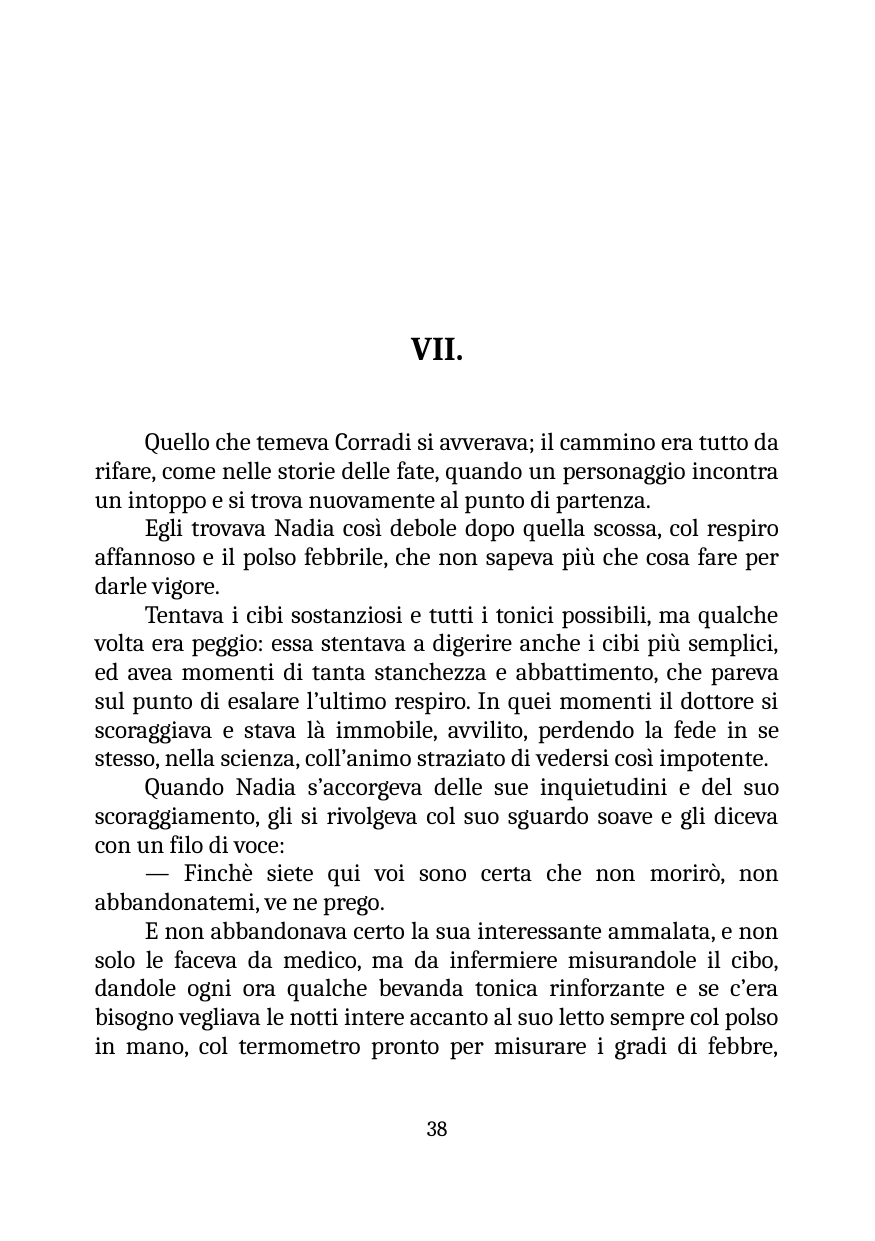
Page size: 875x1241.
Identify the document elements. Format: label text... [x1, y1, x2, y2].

subtitle VII. [94, 331, 779, 369]
text Tentava i cibi sostanziosi e tutti i tonici possibili, ma qualche volta era peggio: essa stentava a digerire anche i cibi più semplici, ed avea momenti di tanta stanchezza e abbattimento, che pareva sul punto di esalare l’ultimo respiro. In quei momenti il dottore si scoraggiava e stava là immobile, avvilito, perdendo la fede in se stesso, nella scienza, coll’animo straziato di vedersi così impotente. [94, 601, 779, 773]
text Quando Nadia s’accorgeva delle sue inquietudini e del suo scoraggiamento, gli si rivolgeva col suo sguardo soave e gli diceva con un filo di voce: [94, 773, 779, 859]
text — Finchè siete qui voi sono certa che non morirò, non abbandonatemi, ve ne prego. [94, 859, 779, 917]
text E non abbandonava certo la sua interessante ammalata, e non solo le faceva da medico, ma da infermiere misurandole il cibo, dandole ogni ora qualche bevanda tonica rinforzante e se c’era bisogno vegliava le notti intere accanto al suo letto sempre col polso in mano, col termometro pronto per misurare i gradi di febbre, [94, 917, 779, 1061]
text Egli trovava Nadia così debole dopo quella scossa, col respiro affannoso e il polso febbrile, che non sapeva più che cosa fare per darle vigore. [94, 514, 779, 601]
text Quello che temeva Corradi si avverava; il cammino era tutto da rifare, come nelle storie delle fate, quando un personaggio incontra un intoppo e si trova nuovamente al punto di partenza. [94, 428, 779, 514]
